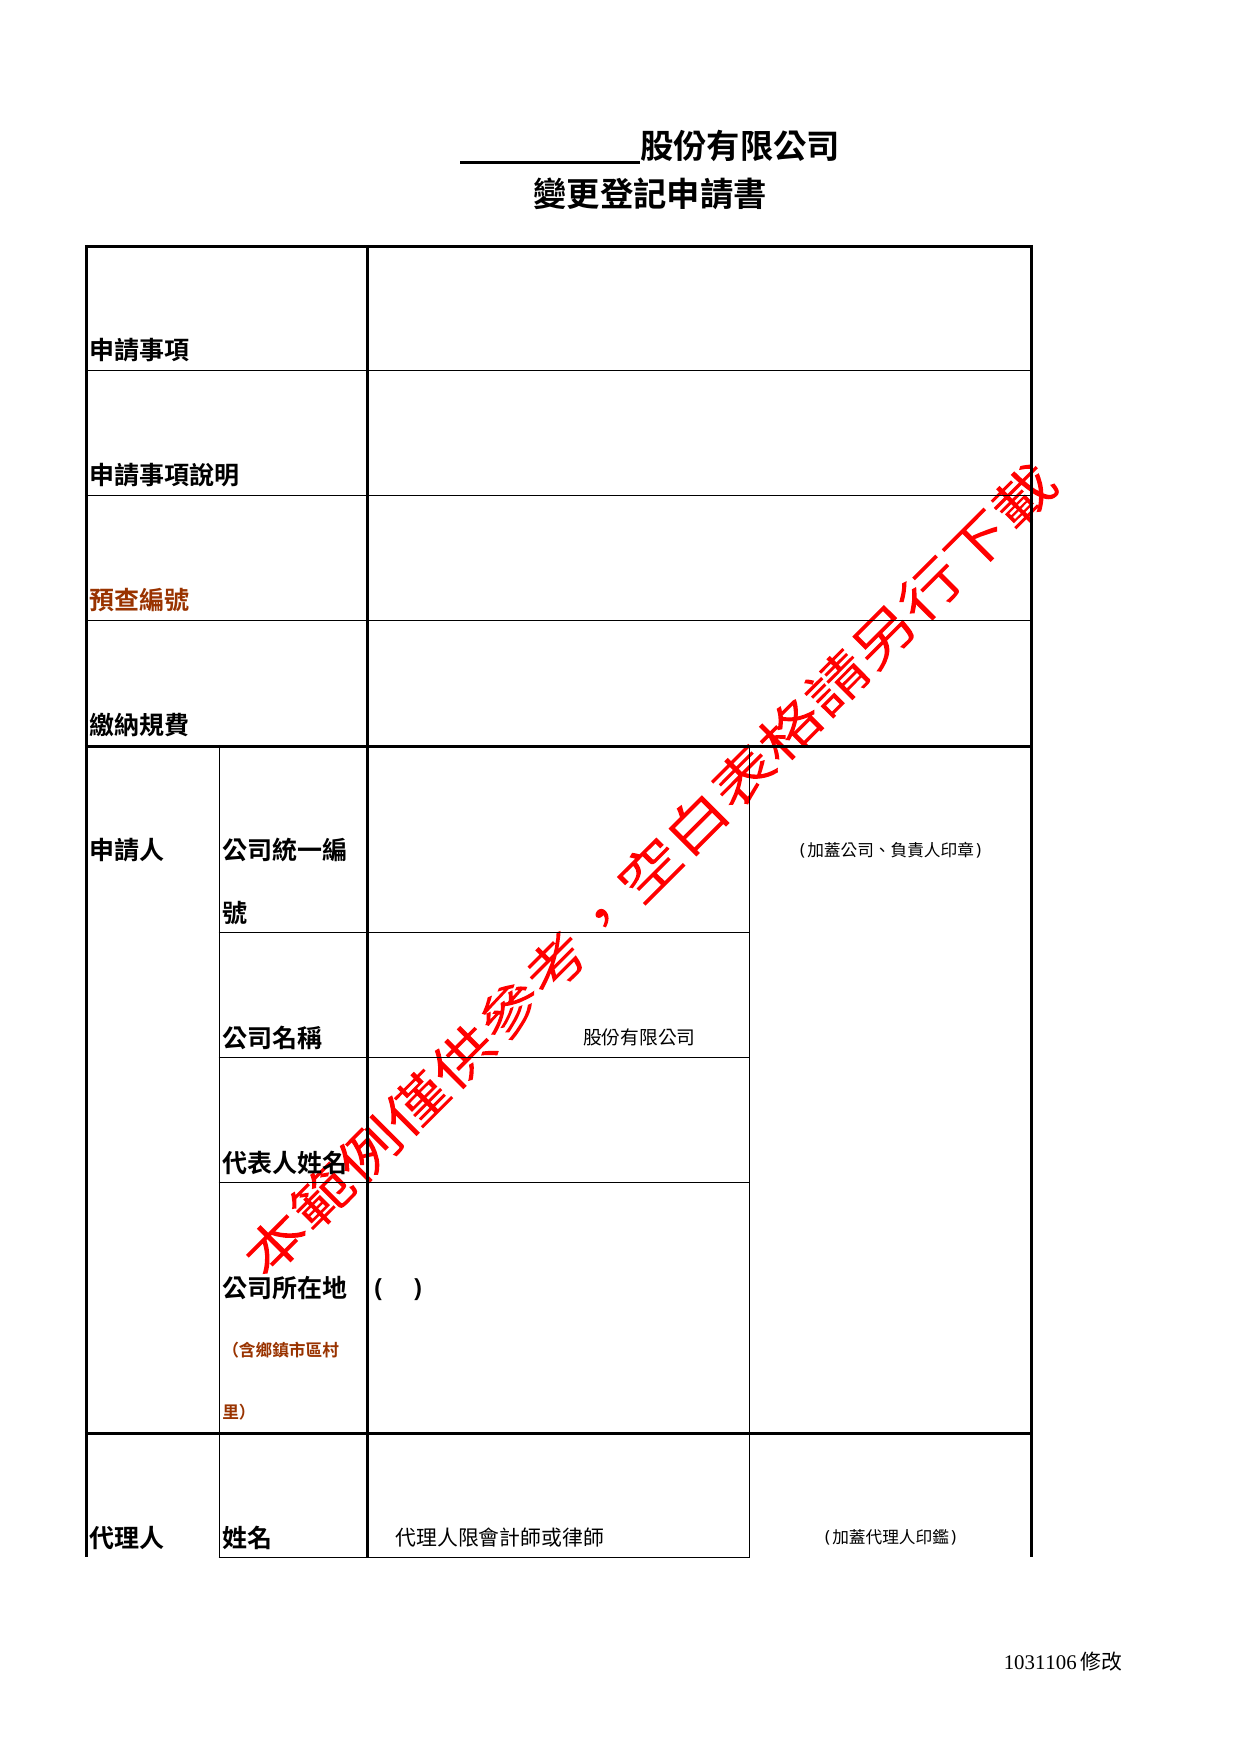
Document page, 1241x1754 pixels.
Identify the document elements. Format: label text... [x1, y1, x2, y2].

table_cell 申請人 [88, 748, 219, 1432]
table_cell (加蓋公司、負責人印章) [750, 748, 1030, 1432]
table_cell (加蓋代理人印鑑) [750, 1435, 1030, 1557]
table_cell [369, 621, 1030, 745]
text 股份有限公司 [177, 120, 1122, 168]
table_cell [369, 496, 1030, 620]
table_cell 公司名稱 [220, 933, 366, 1057]
table_cell 股份有限公司 [369, 933, 749, 1057]
table_cell 代理人限會計師或律師 [369, 1435, 749, 1557]
table_cell [860, 621, 888, 643]
table_cell [784, 707, 793, 717]
table_cell 繳納規費 [88, 621, 366, 745]
table_cell [369, 1058, 749, 1182]
table_cell [763, 739, 771, 745]
table_header [369, 248, 1030, 370]
table_cell 預查編號 [88, 496, 366, 620]
table_cell 公司統一編號 [220, 748, 366, 932]
table_cell 代表人姓名 [220, 1058, 366, 1182]
table_cell 申請事項說明 [88, 371, 366, 495]
table_cell [796, 719, 805, 728]
table_cell [1013, 486, 1030, 495]
table_cell 姓名 [220, 1435, 366, 1557]
text 變更登記申請書 [177, 168, 1122, 216]
table_cell [779, 737, 800, 745]
table_cell [369, 748, 749, 932]
table_cell [741, 777, 749, 795]
table_cell 公司所在地 （含鄉鎮市區村里） [220, 1183, 366, 1432]
table_cell [876, 613, 890, 620]
table_cell ( ) [369, 1183, 749, 1432]
table_cell 代理人 [88, 1435, 219, 1557]
table_cell [369, 371, 1030, 495]
table_cell [774, 722, 792, 737]
table_cell [884, 621, 900, 636]
table_cell [798, 722, 816, 739]
table_header 申請事項 [88, 248, 366, 370]
